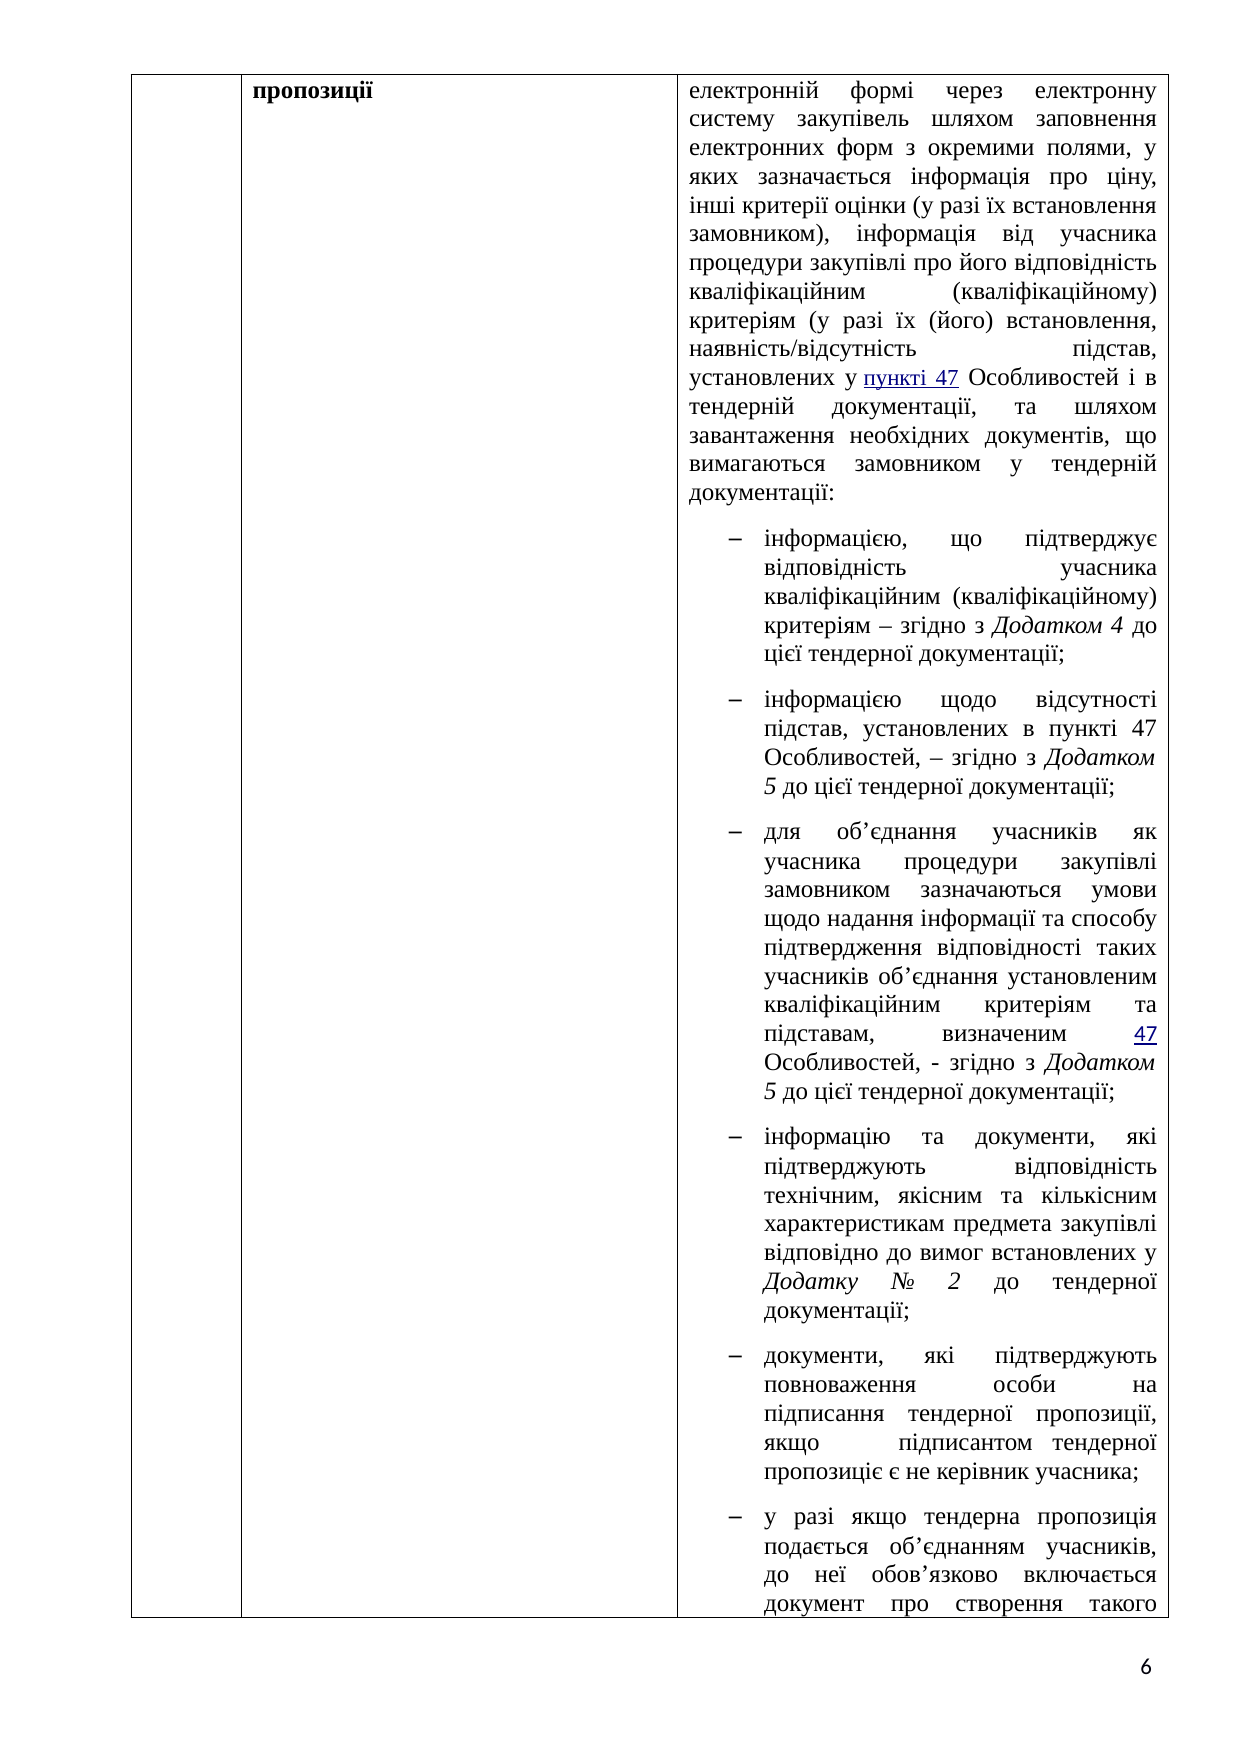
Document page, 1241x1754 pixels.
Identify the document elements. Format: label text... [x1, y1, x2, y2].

table_cell пропозиції [242, 75, 677, 1617]
table_cell Тендерна пропозиція подається в електронній формі через електронну систему закупівель шляхом заповнення електронних форм з окремими полями, у яких зазначається інформація про ціну, інші критерії оцінки (у разі їх встановлення замовником), інформація від учасника процедури закупівлі про його відповідність кваліфікаційним (кваліфікаційному) критеріям (у разі їх (його) встановлення, наявність/відсутність підстав, установлених у пункті 47 Особливостей і в тендерній документації, та шляхом завантаження необхідних документів, що вимагаються замовником у тендерній документації: інформацією, що підтверджує відповідність учасника кваліфікаційним (кваліфікаційному) критеріям – згідно з Додатком 4 до цієї тендерної документації; інформацією щодо відсутності підстав, установлених в пункті 47 Особливостей, – згідно з Додатком 5 до цієї тендерної документації; для об’єднання учасників як учасника процедури закупівлі замовником зазначаються умови щодо надання інформації та способу підтвердження відповідності таких учасників об’єднання установленим кваліфікаційним критеріям та підставам, визначеним 47 Особливостей, - згідно з Додатком 5 до цієї тендерної документації; інформацію та документи, які підтверджують відповідність технічним, якісним та кількісним характеристикам предмета закупівлі відповідно до вимог встановлених у Додатку № 2 до тендерної документації; документи, які підтверджують повноваження особи на підписання тендерної пропозиції, якщо підписантом тендерної пропозиціє є не керівник учасника; у разі якщо тендерна пропозиція подається об’єднанням учасників, до неї обов’язково включається документ про створення такого об’єднання; іншою інформацією та документами, відповідно до вимог цієї тендерної документації та додатків до неї. Рекомендується документи у складі пропозиції Учасника надавати у тій послідовності, у якій вони наведені у тендерній документації замовника, а також надавати окремим файлом кожний документ, що іменується відповідно до змісту документа. Переможець процедури закупівлі у строк, що не перевищує чотири дні з дати оприлюднення в електронній системі закупівель повідомлення про намір укласти договір про закупівлю, повинен надати замовнику шляхом оприлюднення в електронній системі закупівель документи, встановлені в Додатку 5 (для переможця). Першим днем строку, передбаченого цією тендерною документацією та/ або Законом та/ або Особливостями, перебіг якого визначається з дати певної події, вважатиметься наступний за днем відповідної події календарний або робочий день, залежно від того, у яких днях (календарних чи робочих) обраховується відповідний строк. Опис та приклади формальних несуттєвих помилок. Згідно з наказом Мінекономіки від 15.04.2020 № 710 «Про затвердження Переліку формальних помилок» та на виконання пункту 19 частини 2 статті 22 Закону в тендерній документації наведено опис та приклади формальних (несуттєвих) помилок, допущення яких учасниками не призведе до відхилення їх тендерних пропозицій у наступній редакції: «Формальними (несуттєвими) вважаються помилки, що пов’язані з оформленням тендерної пропозиції та не впливають на зміст тендерної пропозиції, а саме технічні помилки та описки. Опис формальних помилок: 1. Інформація / документ, подана учасником процедури закупівлі у складі тендерної пропозиції, містить помилку (помилки) у частині: — уживання великої літери; — уживання розділових знаків та відмінювання слів у реченні; — використання слова або мовного звороту, запозичених з іншої мови; — зазначення унікального номера оголошення про проведення конкурентної процедури закупівлі, присвоєного електронною системою закупівель та/або унікального номера повідомлення про намір укласти договір про закупівлю — помилка в цифрах; — застосування правил переносу частини слова з рядка в рядок; — написання слів разом та/або окремо, та/або через дефіс; — нумерації сторінок/аркушів (у тому числі кілька сторінок/аркушів мають однаковий номер, пропущені номери окремих сторінок/аркушів, немає нумерації сторінок/аркушів, нумерація сторінок/аркушів не відповідає переліку, зазначеному в документі). 2. Помилка, зроблена учасником процедури закупівлі під час оформлення тексту документа / унесення інформації в окремі поля електронної форми тендерної пропозиції (у тому числі комп'ютерна коректура, заміна літери (літер) та / або цифри (цифр), переставлення літер (цифр) місцями, пропуск літер (цифр), повторення слів, немає пропуску між словами, заокруглення числа), що не впливає на ціну тендерної пропозиції учасника процедури закупівлі та не призводить до її спотворення та / або не стосується характеристики предмета закупівлі, кваліфікаційних критеріїв до учасника процедури закупівлі. 3. Невірна назва документа (документів), що подається учасником процедури закупівлі у складі тендерної пропозиції, зміст якого відповідає вимогам, визначеним замовником у тендерній документації. 4. Окрема сторінка (сторінки) копії документа (документів) не завірена підписом та / або печаткою учасника процедури закупівлі (у разі її використання). 5. У складі тендерної пропозиції немає документа (документів), на який посилається учасник процедури закупівлі у своїй тендерній пропозиції, при цьому замовником не вимагається подання такого документа в тендерній документації. 6. Подання документа (документів) учасником процедури закупівлі у складі тендерної пропозиції, що не містить власноручного підпису уповноваженої особи учасника процедури закупівлі, якщо на цей документ (документи) накладено її кваліфікований електронний підпис. 7. Подання документа (документів) учасником процедури закупівлі у складі тендерної пропозиції, що складений у довільній формі та не містить вихідного номера. 8. Подання документа учасником процедури закупівлі у складі тендерної пропозиції, що є сканованою копією оригіналу документа/електронного документа. 9. Подання документа учасником процедури закупівлі у складі тендерної пропозиції, який засвідчений підписом уповноваженої особи учасника процедури закупівлі та додатково містить підпис (візу) особи, повноваження якої учасником процедури закупівлі не підтверджені (наприклад, переклад документа завізований перекладачем тощо). 10. Подання документа (документів) учасником процедури закупівлі у складі тендерної пропозиції, що містить (містять) застарілу інформацію про назву вулиці, міста, найменування юридичної особи тощо, у зв'язку з тим, що такі назва, найменування були змінені відповідно до законодавства після того, як відповідний документ (документи) був (були) поданий (подані). 11. Подання документа (документів) учасником процедури закупівлі у складі тендерної пропозиції, в якому позиція цифри (цифр) у сумі є некоректною, при цьому сума, що зазначена прописом, є правильною. 12. Подання документа (документів) учасником процедури закупівлі у складі тендерної пропозиції в форматі, що відрізняється від формату, який вимагається замовником у тендерній документації, при цьому такий формат документа забезпечує можливість його перегляду. Приклади формальних помилок: — «Інформація в довільній формі» замість «Інформація», «Лист-пояснення» замість «Лист», «довідка» замість «гарантійний лист», «інформація» замість «довідка»; — «м.львів» замість «м.Львів»; — «поряд -ок» замість «поря – док»; — «ненадається» замість «не надається»»; — «______________№_____________» замість «14.08.2020 №320/13/14-01» — учасник розмістив (завантажив) документ у форматі «JPG» замість документа у форматі «pdf» (PortableDocumentFormat)». Документи, що не передбачені законодавством для учасників — юридичних, фізичних осіб, у тому числі фізичних осіб — підприємців, не подаються ними у складі тендерної пропозиції. Відсутність документів, що не передбачені законодавством для учасників — юридичних, фізичних осіб, у тому числі фізичних осіб — підприємців, у складі тендерної пропозиції, не може бути підставою для її відхилення замовником. УВАГА!!! Відповідно до частини третьої статті 12 Закону під час використання електронної системи закупівель з метою подання тендерних пропозицій та їх оцінки документи та дані створюються та подаються з урахуванням вимог законів України "Про електронні документи та електронний документообіг" та "Про електронні довірчі послуги". Учасники процедури закупівлі подають тендерні пропозиції у формі електронного документа чи скан-копій через електронну систему закупівель. Тендерна пропозиція учасника має відповідати ряду вимог: 1) документи мають бути чіткими та розбірливими для читання; 2) тендерна пропозиція учасника повинна бути підписана кваліфікованим електронним підписом (КЕП)/удосконаленим електронним підписом (УЕП); 3) якщо тендерна пропозиція містить і скановані, і електронні документи, потрібно накласти КЕП/УЕП на тендерну пропозицію в цілому та на кожен електронний документ окремо. Винятки: 1) якщо електронні документи тендерної пропозиції видано іншою організацією і на них уже накладено КЕП/УЕП цієї організації, учаснику не потрібно накладати на нього свій КЕП/УЕП. Зверніть увагу: документи тендерної пропозиції, які надані не у формі електронного документа (без КЕП/УЕП на документі), повинні містити підпис уповноваженої особи учасника закупівлі (із зазначенням прізвища, ініціалів та посади особи), а також відбитки печатки учасника (у разі використання) (окрім документів, виданих іншими підприємствами / установами / організаціями). Замовник не вимагає від учасників засвідчувати документи (матеріали та інформацію), що подаються у складі тендерної пропозиції, печаткою та підписом уповноваженої особи, якщо такі документи (матеріали та інформація) надані у формі електронного документа через електронну систему закупівель із накладанням електронного підпису, що базується на кваліфікованому сертифікаті електронного підпису, відповідно до вимог Закону України «Про електронні довірчі послуги». Замовник перевіряє КЕП/УЕП учасника на сайті центрального засвідчувального органу за посиланням https://czo.gov.ua/verify. Під час перевірки КЕП/УЕП повинні відображатися: прізвище та ініціали особи, уповноваженої на підписання тендерної пропозиції (власника ключа). Всі документи тендерної пропозиції подаються в електронному вигляді через електронну систему закупівель (шляхом завантаження сканованих документів або електронних документів в електронну систему закупівель). Кожен учасник має право подати тільки одну тендерну пропозицію (у тому числі до визначеної в тендерній документації частини предмета закупівлі (лота) (у разі здійснення закупівлі за лотами). Ціною тендерної пропозиції вважається сума, зазначена учасником у його тендерній пропозиції як загальна сума, за яку він погоджується виконати умови закупівлі згідно вимог замовника, в тому числі з урахуванням технічних, якісних та кількісних характеристик предмету закупівлі, всіх умов виконання договору, та з урахуванням сум належних податків та зборів, що мають бути сплачені учасником. [678, 75, 1168, 1617]
table_cell [132, 75, 241, 1617]
